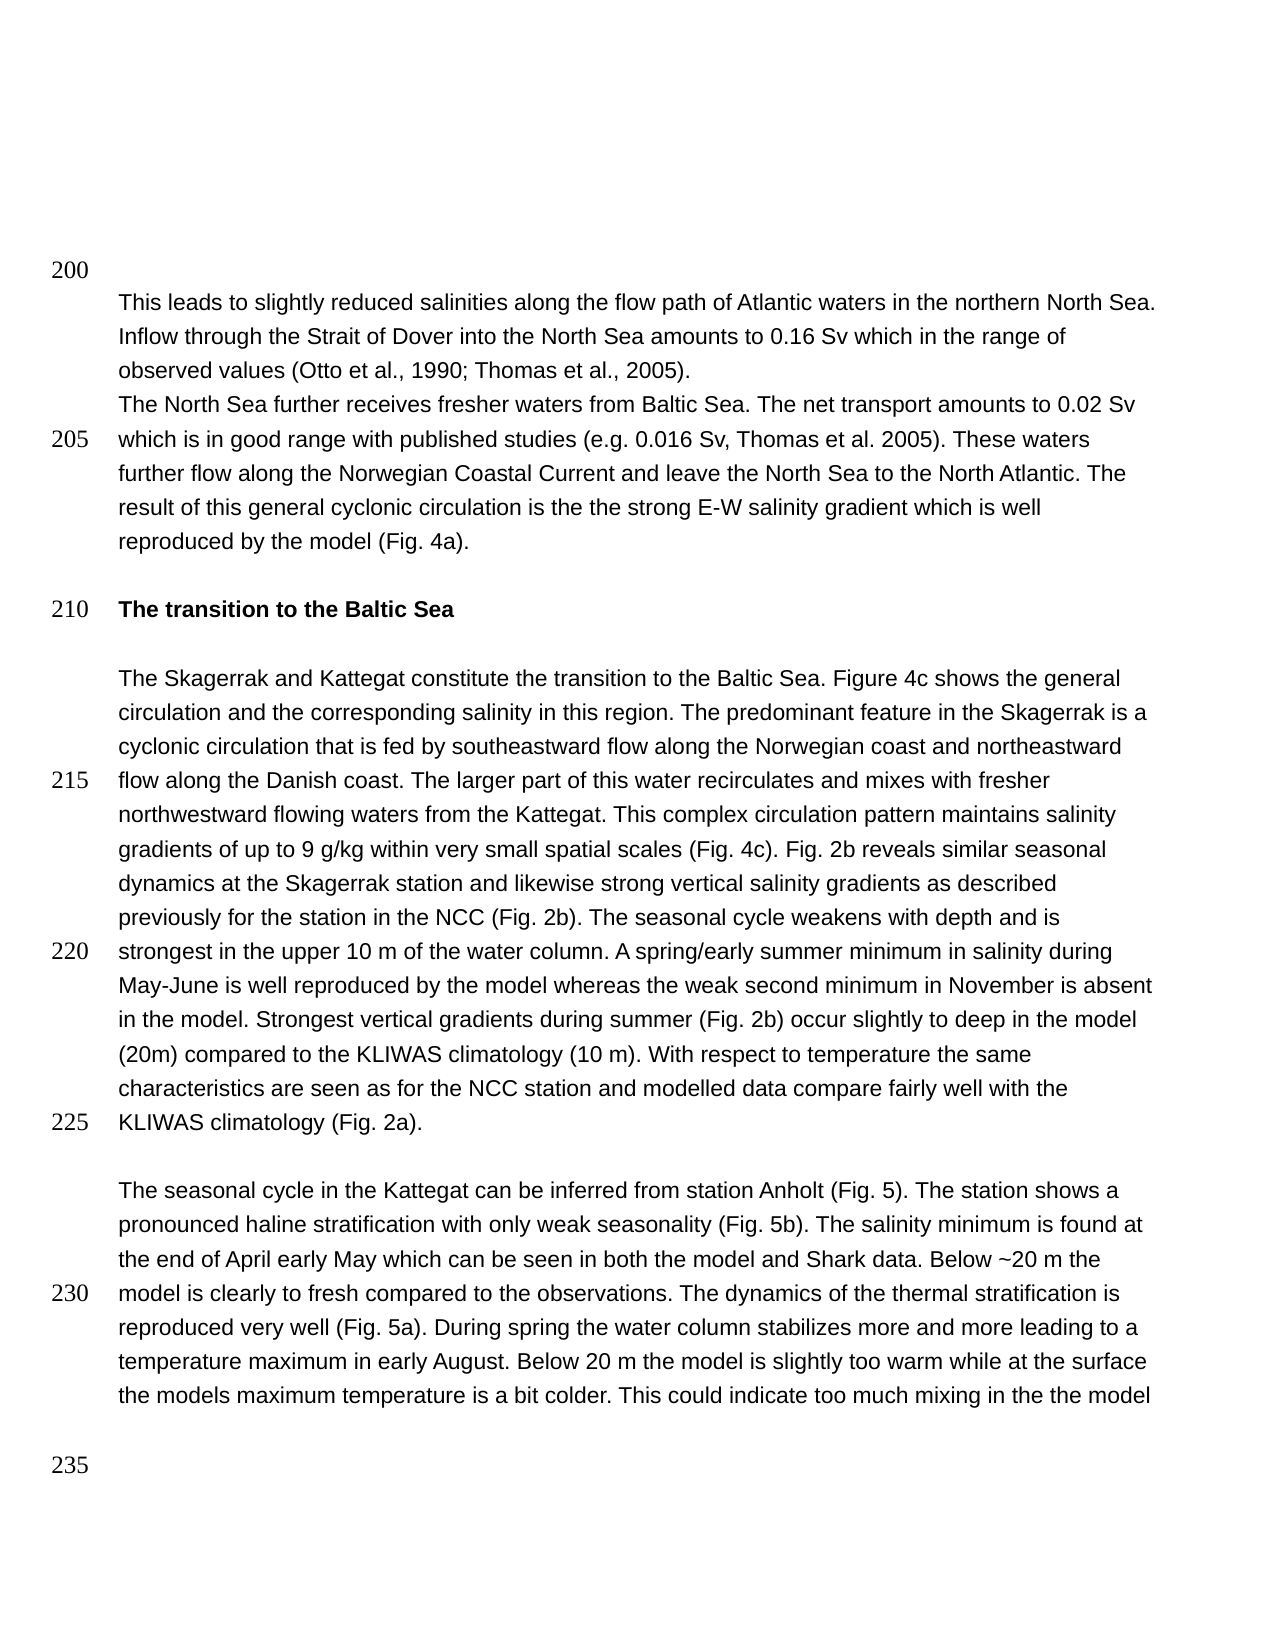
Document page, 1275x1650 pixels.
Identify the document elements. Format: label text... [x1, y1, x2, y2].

text The seasonal cycle in the Kattegat can be inferred from station Anholt (Fig. 5). The station shows a pronounced haline stratification with only weak seasonality (Fig. 5b). The salinity minimum is found at the end of April early May which can be seen in both the model and Shark data. Below ~20 m the model is clearly to fresh compared to the observations. The dynamics of the thermal stratification is reproduced very well (Fig. 5a). During spring the water column stabilizes more and more leading to a temperature maximum in early August. Below 20 m the model is slightly too warm while at the surface the models maximum temperature is a bit colder. This could indicate too much mixing in the the model [118, 1177, 1157, 1409]
text The Skagerrak and Kattegat constitute the transition to the Baltic Sea. Figure 4c shows the general circulation and the corresponding salinity in this region. The predominant feature in the Skagerrak is a cyclonic circulation that is fed by southeastward flow along the Norwegian coast and northeastward flow along the Danish coast. The larger part of this water recirculates and mixes with fresher northwestward flowing waters from the Kattegat. This complex circulation pattern maintains salinity gradients of up to 9 g/kg within very small spatial scales (Fig. 4c). Fig. 2b reveals similar seasonal dynamics at the Skagerrak station and likewise strong vertical salinity gradients as described previously for the station in the NCC (Fig. 2b). The seasonal cycle weakens with depth and is strongest in the upper 10 m of the water column. A spring/early summer minimum in salinity during May-June is well reproduced by the model whereas the weak second minimum in November is absent in the model. Strongest vertical gradients during summer (Fig. 2b) occur slightly to deep in the model (20m) compared to the KLIWAS climatology (10 m). With respect to temperature the same characteristics are seen as for the NCC station and modelled data compare fairly well with the KLIWAS climatology (Fig. 2a). [118, 665, 1157, 1135]
text The transition to the Baltic Sea [118, 596, 1157, 623]
text This leads to slightly reduced salinities along the flow path of Atlantic waters in the northern North Sea. Inflow through the Strait of Dover into the North Sea amounts to 0.16 Sv which in the range of observed values (Otto et al., 1990; Thomas et al., 2005). [118, 289, 1157, 384]
text The North Sea further receives fresher waters from Baltic Sea. The net transport amounts to 0.02 Sv which is in good range with published studies (e.g. 0.016 Sv, Thomas et al. 2005). These waters further flow along the Norwegian Coastal Current and leave the North Sea to the North Atlantic. The result of this general cyclonic circulation is the the strong E-W salinity gradient which is well reproduced by the model (Fig. 4a). [118, 391, 1157, 554]
